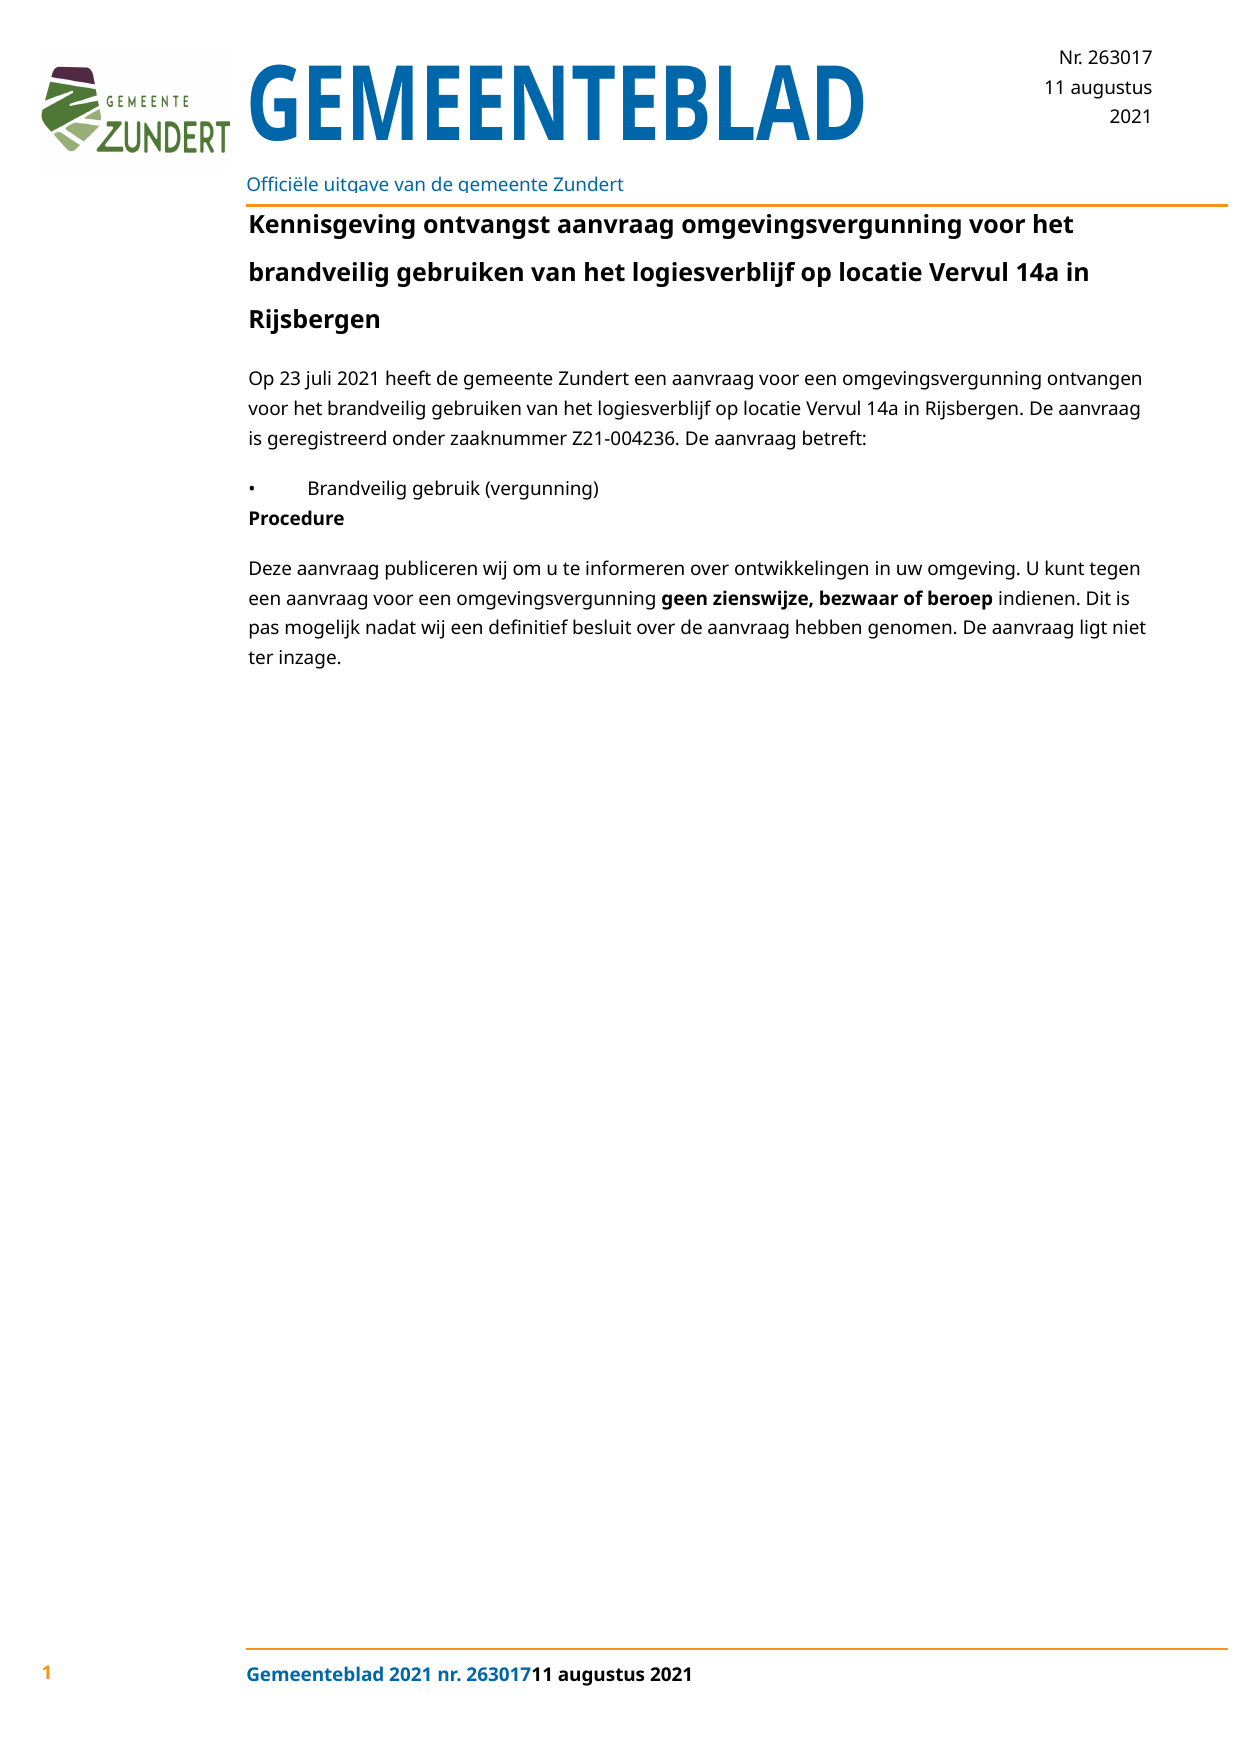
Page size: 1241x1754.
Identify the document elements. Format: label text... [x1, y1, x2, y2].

list Brandveilig gebruik (vergunning) [248, 475, 1152, 501]
text Deze aanvraag publiceren wij om u te informeren over ontwikkelingen in uw omgeving. U kunt tegen een aanvraag voor een omgevingsvergunning geen zienswijze, bezwaar of beroep indienen. Dit is pas mogelijk nadat wij een definitief besluit over de aanvraag hebben genomen. De aanvraag ligt niet ter inzage. [248, 555, 1152, 669]
text Kennisgeving ontvangst aanvraag omgevingsvergunning voor het brandveilig gebruiken van het logiesverblijf op locatie Vervul 14a in Rijsbergen [248, 207, 1152, 336]
text Procedure [248, 505, 1152, 530]
picture [41, 47, 231, 172]
text Op 23 juli 2021 heeft de gemeente Zundert een aanvraag voor een omgevingsvergunning ontvangen voor het brandveilig gebruiken van het logiesverblijf op locatie Vervul 14a in Rijsbergen. De aanvraag is geregistreerd onder zaaknummer Z21-004236. De aanvraag betreft: [248, 366, 1152, 450]
